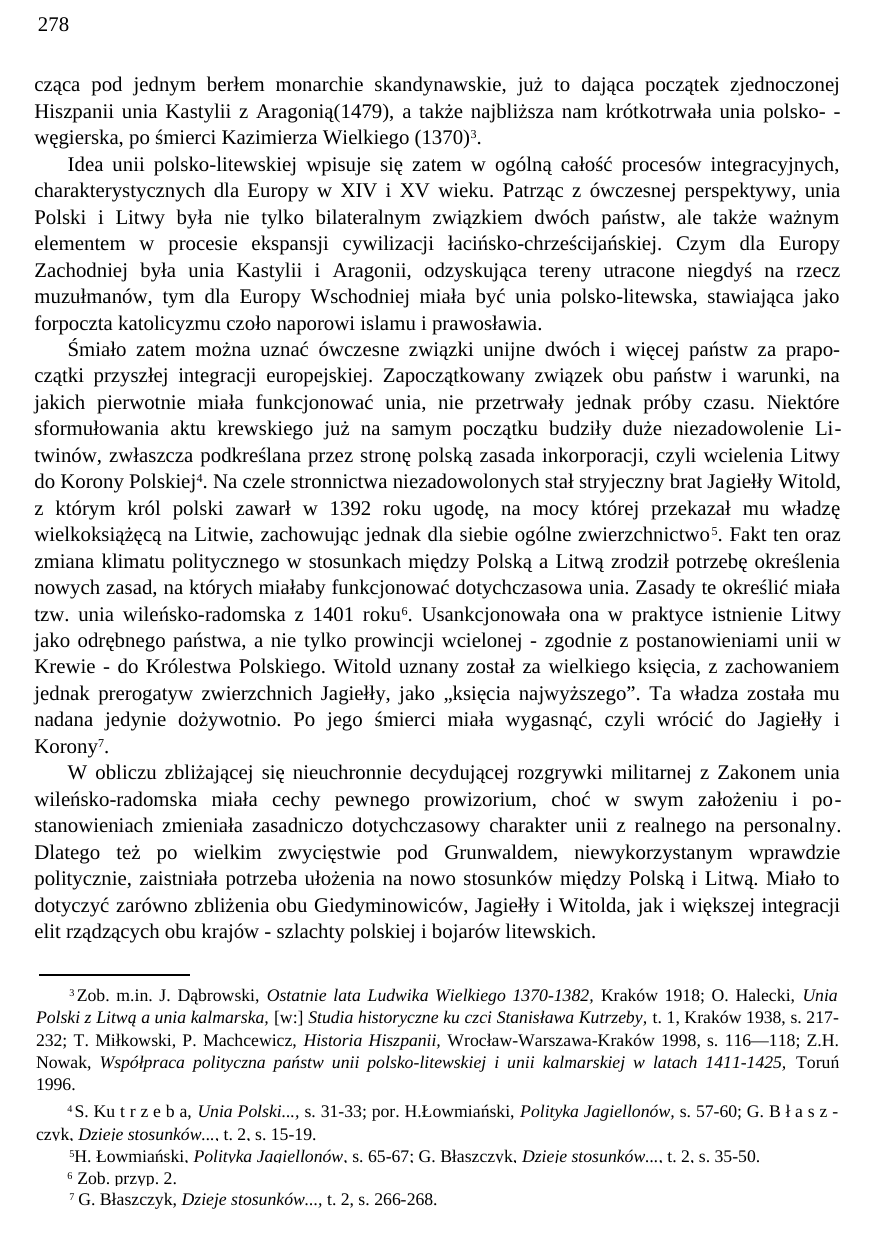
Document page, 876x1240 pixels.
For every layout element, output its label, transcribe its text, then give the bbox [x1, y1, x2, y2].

text 5H. Łowmiański, Polityka Jagiellonów, s. 65-67; G. Błaszczyk, Dzieje stosunków..., t. 2, s. 35-50. [36, 1146, 839, 1163]
text 7 G. Błaszczyk, Dzieje stosunków..., t. 2, s. 266-268. [36, 1189, 839, 1209]
text W obliczu zbliżającej się nieuchronnie decydującej rozgrywki militarnej z Zakonem unia wileńsko-radomska miała cechy pewnego prowizorium, choć w swym założeniu i po­stanowieniach zmieniała zasadniczo dotychczasowy charakter unii z realnego na personal­ny. Dlatego też po wielkim zwycięstwie pod Grunwaldem, niewykorzystanym wprawdzie politycznie, zaistniała potrzeba ułożenia na nowo stosunków między Polską i Litwą. Miało to dotyczyć zarówno zbliżenia obu Giedyminowiców, Jagiełły i Witolda, jak i większej integracji elit rządzących obu krajów - szlachty polskiej i bojarów litewskich. [34, 760, 841, 943]
text 4 S. Ku t r z e b a, Unia Polski..., s. 31-33; por. H.Łowmiański, Polityka Jagiellonów, s. 57-60; G. B ł a s z - czyk, Dzieje stosunków..., t. 2, s. 15-19. [36, 1101, 839, 1141]
text Śmiało zatem można uznać ówczesne związki unijne dwóch i więcej państw za prapo- czątki przyszłej integracji europejskiej. Zapoczątkowany związek obu państw i warunki, na jakich pierwotnie miała funkcjonować unia, nie przetrwały jednak próby czasu. Niektóre sformułowania aktu krewskiego już na samym początku budziły duże niezadowolenie Li­twinów, zwłaszcza podkreślana przez stronę polską zasada inkorporacji, czyli wcielenia Litwy do Korony Polskiej4. Na czele stronnictwa niezadowolonych stał stryjeczny brat Ja­giełły Witold, z którym król polski zawarł w 1392 roku ugodę, na mocy której przekazał mu władzę wielkoksiążęcą na Litwie, zachowując jednak dla siebie ogólne zwierzchnictwo5. Fakt ten oraz zmiana klimatu politycznego w stosunkach między Polską a Litwą zrodził potrzebę określenia nowych zasad, na których miałaby funkcjonować dotychczasowa unia. Zasady te określić miała tzw. unia wileńsko-radomska z 1401 roku6. Usankcjonowała ona w praktyce istnienie Litwy jako odrębnego państwa, a nie tylko prowincji wcielonej - zgod­nie z postanowieniami unii w Krewie - do Królestwa Polskiego. Witold uznany został za wielkiego księcia, z zachowaniem jednak prerogatyw zwierzchnich Jagiełły, jako „księcia najwyższego”. Ta władza została mu nadana jedynie dożywotnio. Po jego śmierci miała wygasnąć, czyli wrócić do Jagiełły i Korony7. [34, 337, 841, 758]
text 278 [38, 12, 76, 36]
text 6 Zob. przyp. 2. [36, 1168, 839, 1185]
text Idea unii polsko-litewskiej wpisuje się zatem w ogólną całość procesów integracyjnych, charakterystycznych dla Europy w XIV i XV wieku. Patrząc z ówczesnej perspektywy, unia Polski i Litwy była nie tylko bilateralnym związkiem dwóch państw, ale także ważnym elementem w procesie ekspansji cywilizacji łacińsko-chrześcijańskiej. Czym dla Europy Zachodniej była unia Kastylii i Aragonii, odzyskująca tereny utracone niegdyś na rzecz muzułmanów, tym dla Europy Wschodniej miała być unia polsko-litewska, stawiająca jako forpoczta katolicyzmu czoło naporowi islamu i prawosławia. [34, 152, 841, 334]
text cząca pod jednym berłem monarchie skandynawskie, już to dająca początek zjednoczonej Hiszpanii unia Kastylii z Aragonią(1479), a także najbliższa nam krótkotrwała unia polsko- -węgierska, po śmierci Kazimierza Wielkiego (1370)3. [34, 72, 841, 149]
text 3 Zob. m.in. J. Dąbrowski, Ostatnie lata Ludwika Wielkiego 1370-1382, Kraków 1918; O. Halecki, Unia Polski z Litwą a unia kalmarska, [w:] Studia historyczne ku czci Stanisława Kutrzeby, t. 1, Kraków 1938, s. 217-232; T. Miłkowski, P. Machcewicz, Historia Hiszpanii, Wrocław-Warszawa-Kraków 1998, s. 116—118; Z.H. Nowak, Współpraca polityczna państw unii polsko-litewskiej i unii kalmarskiej w latach 1411-1425, Toruń 1996. [36, 985, 839, 1094]
